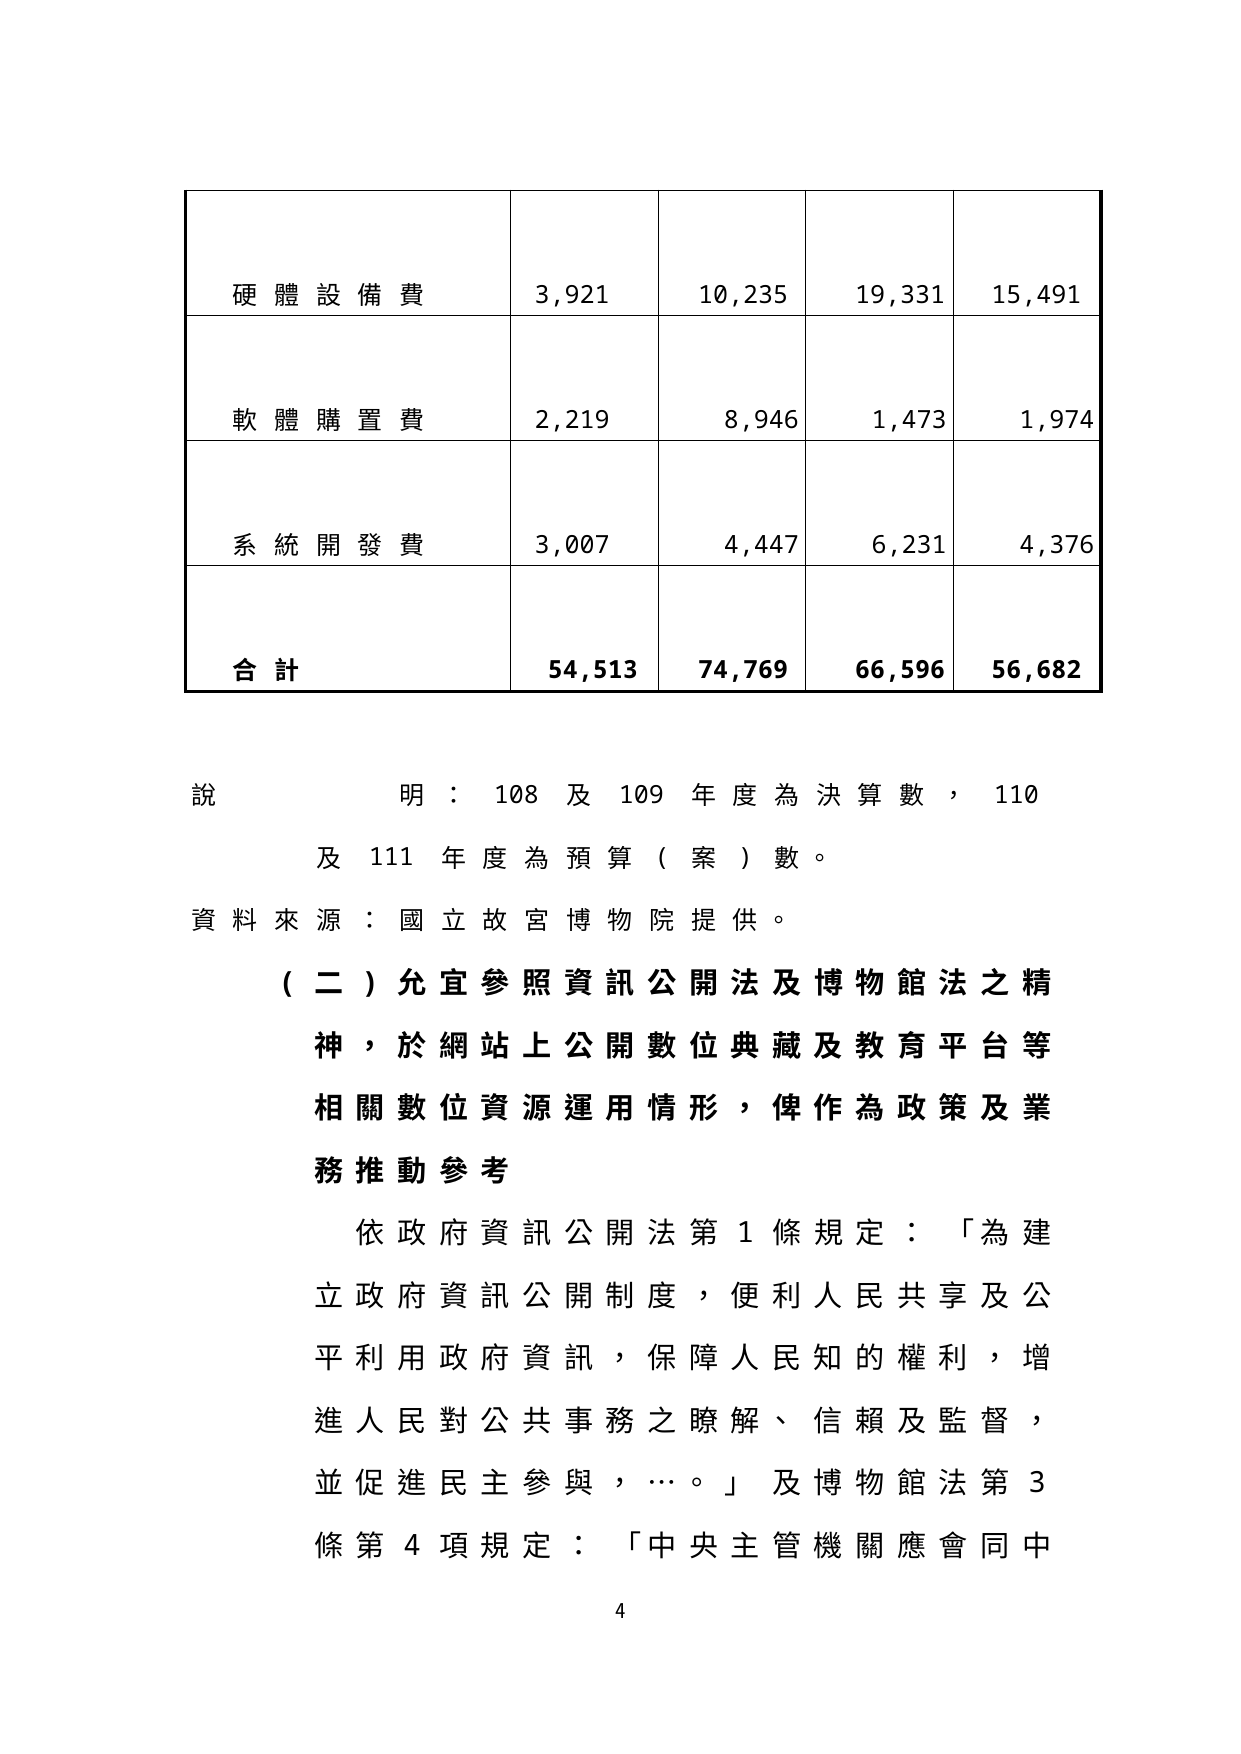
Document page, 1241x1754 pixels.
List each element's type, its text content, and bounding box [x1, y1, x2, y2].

table_cell 3,921 [511, 191, 658, 314]
table_cell 56,682 [954, 566, 1099, 689]
table_cell 15,491 [954, 191, 1099, 314]
table_cell 66,596 [806, 566, 953, 689]
table_cell 4,376 [954, 441, 1099, 564]
text 說 明：108及109年度為決算數，110及111年度為預算(案)數。 [183, 752, 1058, 877]
table_cell 1,473 [806, 316, 953, 439]
table_cell 10,235 [659, 191, 805, 314]
table_cell 74,769 [659, 566, 805, 689]
text (二)允宜參照資訊公開法及博物館法之精神，於網站上公開數位典藏及教育平台等相關數位資源運用情形，俾作為政策及業務推動參考 [242, 939, 1058, 1189]
table_cell 3,007 [511, 441, 658, 564]
table_cell 6,231 [806, 441, 953, 564]
table_cell 2,219 [511, 316, 658, 439]
table_cell 8,946 [659, 316, 805, 439]
text 資料來源：國立故宮博物院提供。 [183, 877, 1058, 939]
table_cell 54,513 [511, 566, 658, 689]
table_cell 1,974 [954, 316, 1099, 439]
table_cell 硬體設備費 [187, 191, 510, 314]
table_cell 系統開發費 [187, 441, 510, 564]
table_cell 軟體購置費 [187, 316, 510, 439]
text 依政府資訊公開法第1條規定：「為建立政府資訊公開制度，便利人民共享及公平利用政府資訊，保障人民知的權利，增進人民對公共事務之瞭解、信賴及監督，並促進民主參與，…。」及博物館法第3條第4項規定：「中央主管機關應會同中 [271, 1189, 1058, 1564]
table_cell 19,331 [806, 191, 953, 314]
table_cell 合計 [187, 566, 510, 689]
table_cell 4,447 [659, 441, 805, 564]
